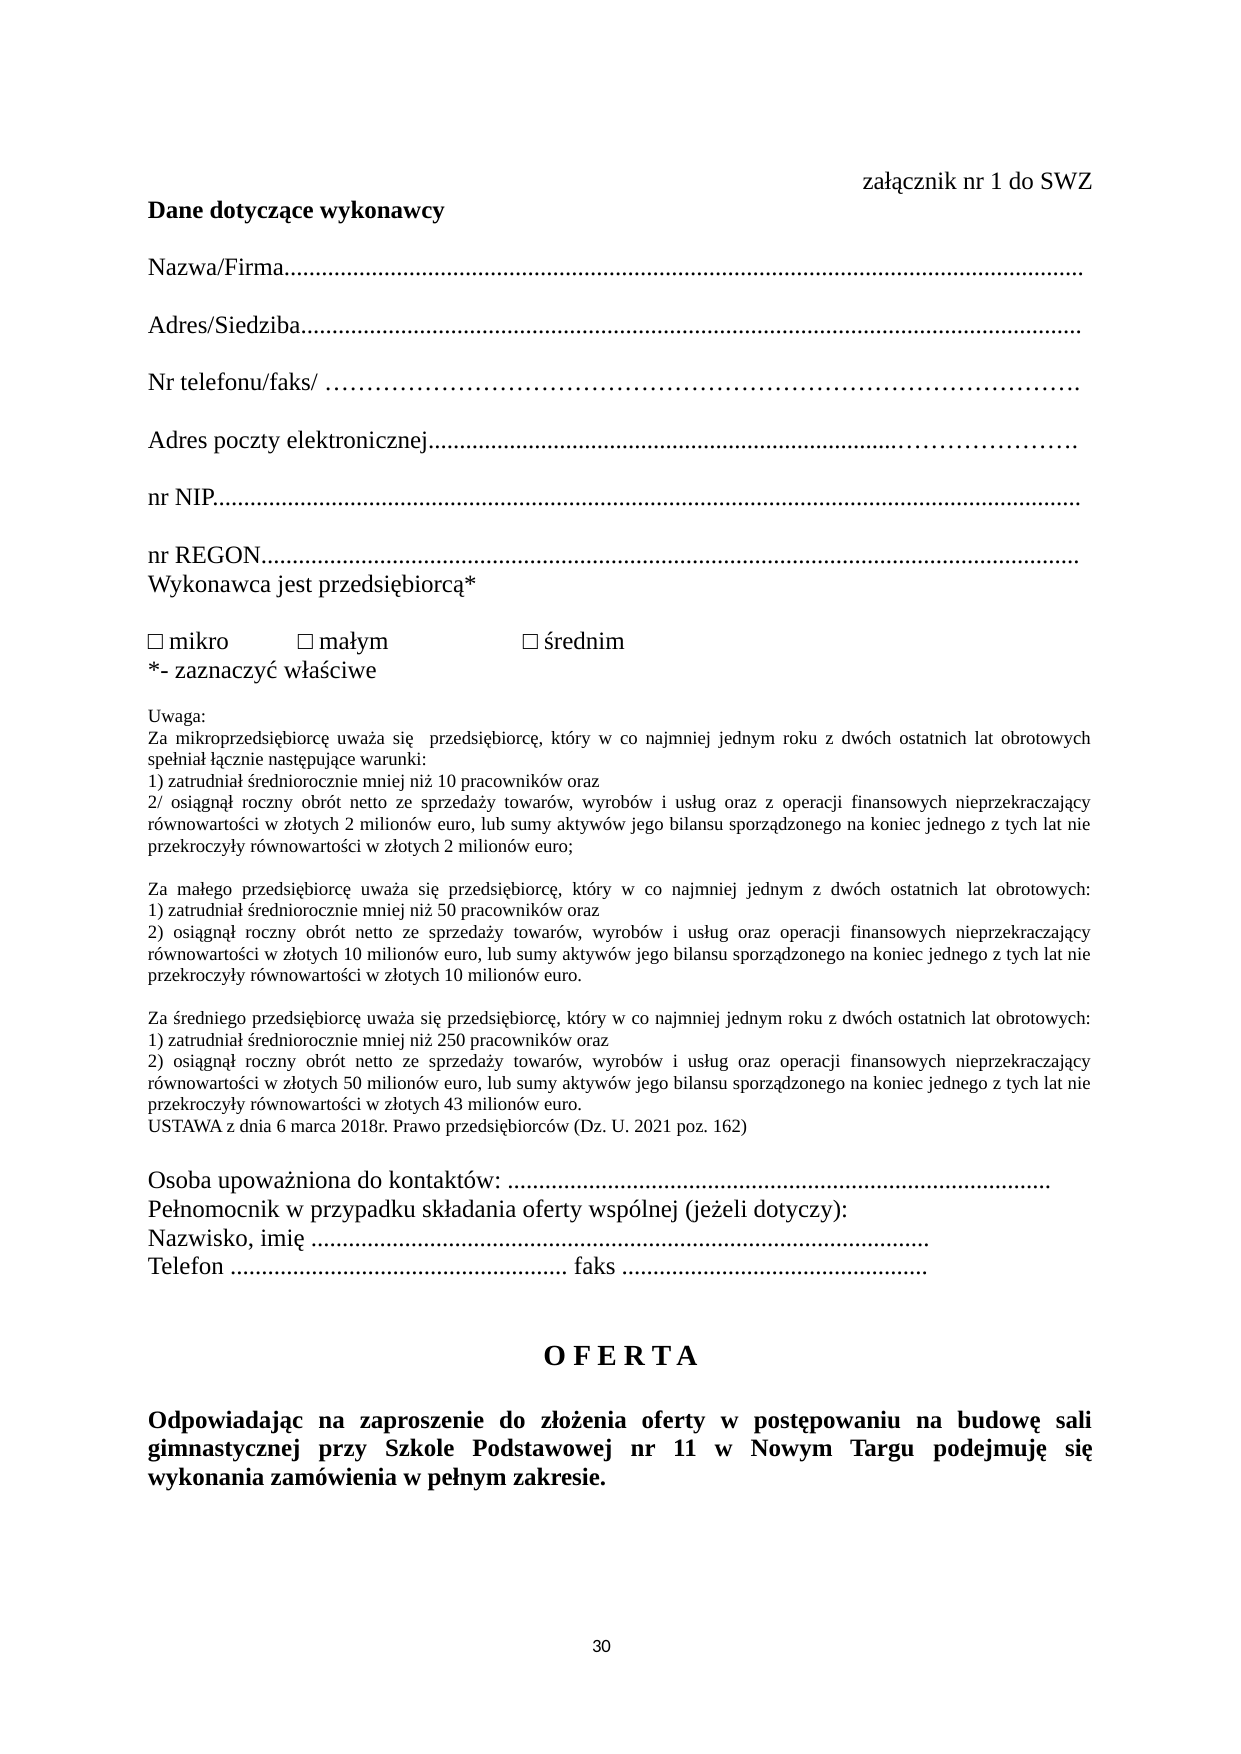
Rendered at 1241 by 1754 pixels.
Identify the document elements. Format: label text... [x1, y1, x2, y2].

text 2) osiągnął roczny obrót netto ze sprzedaży towarów, wyrobów i usług oraz operacji finansowych nieprzekraczający równowartości w złotych 10 milionów euro, lub sumy aktywów jego bilansu sporządzonego na koniec jednego z tych lat nie przekroczyły równowartości w złotych 10 milionów euro. [148, 921, 1093, 986]
text 1) zatrudniał średniorocznie mniej niż 10 pracowników oraz [148, 770, 1093, 791]
text 2/ osiągnął roczny obrót netto ze sprzedaży towarów, wyrobów i usług oraz z operacji finansowych nieprzekraczający równowartości w złotych 2 milionów euro, lub sumy aktywów jego bilansu sporządzonego na koniec jednego z tych lat nie przekroczyły równowartości w złotych 2 milionów euro; [148, 791, 1093, 856]
text Nazwa/Firma................................................................................................................................ [148, 252, 1087, 281]
text USTAWA z dnia 6 marca 2018r. Prawo przedsiębiorców (Dz. U. 2021 poz. 162) [148, 1115, 1093, 1136]
text Odpowiadając na zaproszenie do złożenia oferty w postępowaniu na budowę sali gimnastycznej przy Szkole Podstawowej nr 11 w Nowym Targu podejmuję się wykonania zamówienia w pełnym zakresie. [148, 1405, 1093, 1491]
text □ mikro □ małym □ średnim [148, 626, 1093, 655]
text Adres poczty elektronicznej...........................................................................…………………. [148, 425, 1087, 454]
text 2) osiągnął roczny obrót netto ze sprzedaży towarów, wyrobów i usług oraz operacji finansowych nieprzekraczający równowartości w złotych 50 milionów euro, lub sumy aktywów jego bilansu sporządzonego na koniec jednego z tych lat nie przekroczyły równowartości w złotych 43 milionów euro. [148, 1050, 1093, 1115]
text Nr telefonu/faks/ ………………………………………………………………………………. [148, 367, 1087, 396]
text O F E R T A [148, 1338, 1093, 1371]
text *- zaznaczyć właściwe [148, 655, 1093, 684]
text nr NIP........................................................................................................................................... [148, 482, 1087, 511]
text Adres/Siedziba............................................................................................................................. [148, 310, 1087, 339]
text Dane dotyczące wykonawcy [148, 195, 1087, 224]
text nr REGON................................................................................................................................... [148, 540, 1087, 569]
text załącznik nr 1 do SWZ [811, 166, 1093, 195]
text Za średniego przedsiębiorcę uważa się przedsiębiorcę, który w co najmniej jednym roku z dwóch ostatnich lat obrotowych: 1) zatrudniał średniorocznie mniej niż 250 pracowników oraz [148, 1007, 1093, 1050]
text Telefon ...................................................... faks ................................................. [148, 1251, 1093, 1280]
text Osoba upoważniona do kontaktów: ....................................................................................... [148, 1165, 1093, 1194]
text Nazwisko, imię ................................................................................................... [148, 1223, 1093, 1251]
text Pełnomocnik w przypadku składania oferty wspólnej (jeżeli dotyczy): [148, 1194, 1093, 1223]
text Za małego przedsiębiorcę uważa się przedsiębiorcę, który w co najmniej jednym z dwóch ostatnich lat obrotowych: 1) zatrudniał średniorocznie mniej niż 50 pracowników oraz [148, 878, 1093, 921]
text Wykonawca jest przedsiębiorcą* [148, 569, 1093, 597]
text Za mikroprzedsiębiorcę uważa się przedsiębiorcę, który w co najmniej jednym roku z dwóch ostatnich lat obrotowych spełniał łącznie następujące warunki: [148, 727, 1093, 770]
text Uwaga: [148, 705, 1093, 727]
